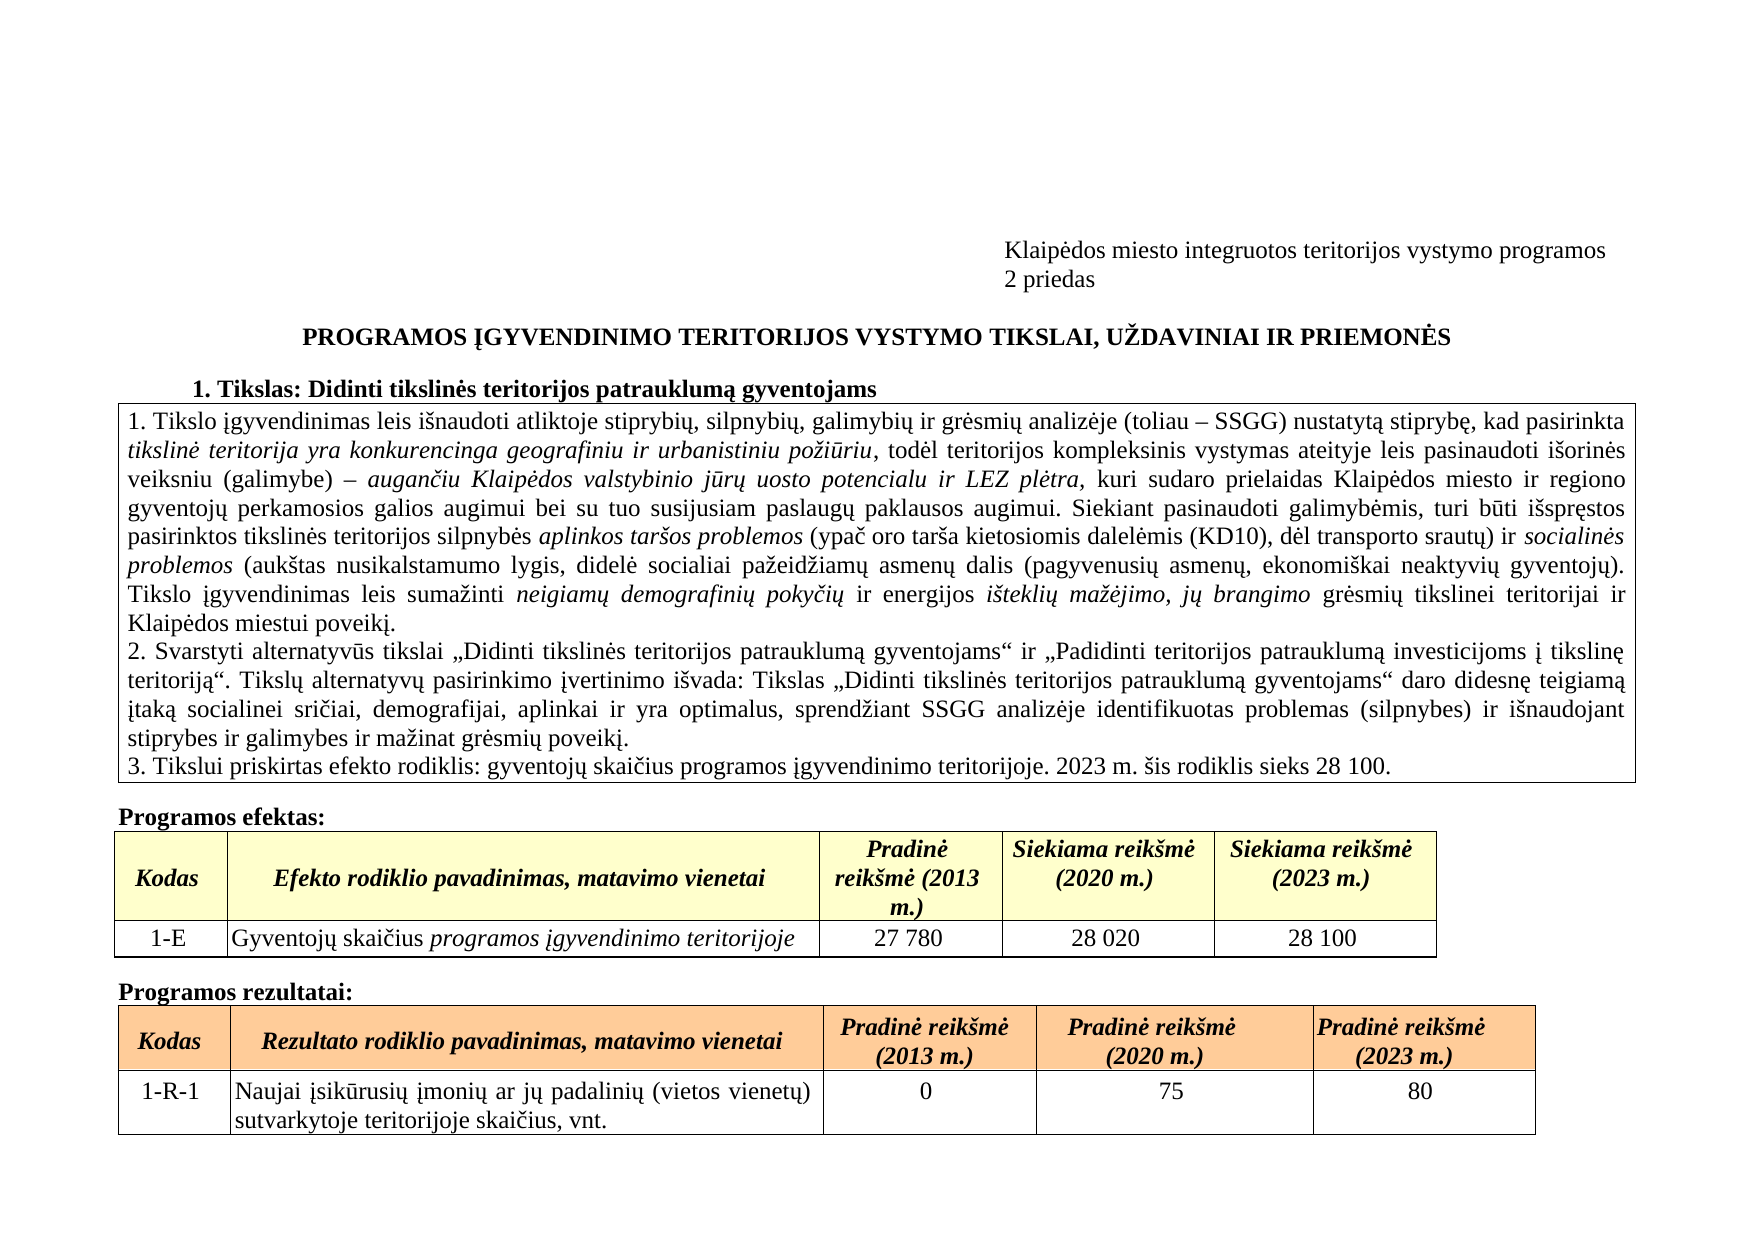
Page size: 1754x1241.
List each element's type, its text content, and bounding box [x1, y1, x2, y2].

table_header Efekto rodiklio pavadinimas, matavimo vienetai [228, 832, 819, 920]
table_header Pradinė reikšmė (2023 m.) [1314, 1006, 1535, 1069]
table_header Rezultato rodiklio pavadinimas, matavimo vienetai [231, 1006, 823, 1069]
table_cell 1-R-1 [119, 1071, 230, 1134]
table_cell 75 [1037, 1071, 1313, 1134]
table_cell 80 [1314, 1071, 1535, 1134]
table_header Pradinė reikšmė (2013 m.) [820, 832, 1002, 920]
text Programos efektas: [118, 802, 1636, 831]
text 1. Tikslo įgyvendinimas leis išnaudoti atliktoje stiprybių, silpnybių, galimybių ir grėsmių analizėje (toliau – SSGG) nustatytą stiprybę, kad pasirinkta tikslinė teritorija yra konkurencinga geografiniu ir urbanistiniu požiūriu, todėl teritorijos kompleksinis vystymas ateityje leis pasinaudoti išorinės veiksniu (galimybe) – augančiu Klaipėdos valstybinio jūrų uosto potencialu ir LEZ plėtra, kuri sudaro prielaidas Klaipėdos miesto ir regiono gyventojų perkamosios galios augimui bei su tuo susijusiam paslaugų paklausos augimui. Siekiant pasinaudoti galimybėmis, turi būti išspręstos pasirinktos tikslinės teritorijos silpnybės aplinkos taršos problemos (ypač oro tarša kietosiomis dalelėmis (KD10), dėl transporto srautų) ir socialinės problemos (aukštas nusikalstamumo lygis, didelė socialiai pažeidžiamų asmenų dalis (pagyvenusių asmenų, ekonomiškai neaktyvių gyventojų). Tikslo įgyvendinimas leis sumažinti neigiamų demografinių pokyčių ir energijos išteklių mažėjimo, jų brangimo grėsmių tikslinei teritorijai ir Klaipėdos miestui poveikį. [119, 404, 1635, 633]
table_header Pradinė reikšmė (2013 m.) [824, 1006, 1036, 1069]
table_header Siekiama reikšmė (2020 m.) [1003, 832, 1214, 920]
table_cell 0 [824, 1071, 1036, 1134]
table_header Kodas [119, 1006, 230, 1069]
text 3. Tikslui priskirtas efekto rodiklis: gyventojų skaičius programos įgyvendinimo teritorijoje. 2023 m. šis rodiklis sieks 28 100. [119, 748, 1635, 782]
subtitle PROGRAMOS ĮGYVENDINIMO TERITORIJOS VYSTYMO TIKSLAI, UŽDAVINIAI IR PRIEMONĖS [118, 322, 1636, 350]
table_cell 28 020 [1003, 921, 1214, 956]
table_cell Naujai įsikūrusių įmonių ar jų padalinių (vietos vienetų) sutvarkytoje teritorijoje skaičius, vnt. [231, 1071, 823, 1134]
table_header Siekiama reikšmė (2023 m.) [1215, 832, 1436, 920]
table_header Kodas [115, 832, 227, 920]
table_cell 27 780 [820, 921, 1002, 956]
text Klaipėdos miesto integruotos teritorijos vystymo programos [118, 235, 1636, 264]
table_cell 1-E [115, 921, 227, 956]
text 2 priedas [118, 264, 1636, 293]
text Programos rezultatai: [118, 977, 1636, 1005]
text 2. Svarstyti alternatyvūs tikslai „Didinti tikslinės teritorijos patrauklumą gyventojams“ ir „Padidinti teritorijos patrauklumą investicijoms į tikslinę teritoriją“. Tikslų alternatyvų pasirinkimo įvertinimo išvada: Tikslas „Didinti tikslinės teritorijos patrauklumą gyventojams“ daro didesnę teigiamą įtaką socialinei sričiai, demografijai, aplinkai ir yra optimalus, sprendžiant SSGG analizėje identifikuotas problemas (silpnybes) ir išnaudojant stiprybes ir galimybes ir mažinat grėsmių poveikį. [119, 633, 1635, 748]
subtitle 1. Tikslas: Didinti tikslinės teritorijos patrauklumą gyventojams [118, 374, 1636, 403]
table_header Pradinė reikšmė (2020 m.) [1037, 1006, 1313, 1069]
table_cell Gyventojų skaičius programos įgyvendinimo teritorijoje [228, 921, 819, 956]
table_cell 28 100 [1215, 921, 1436, 956]
